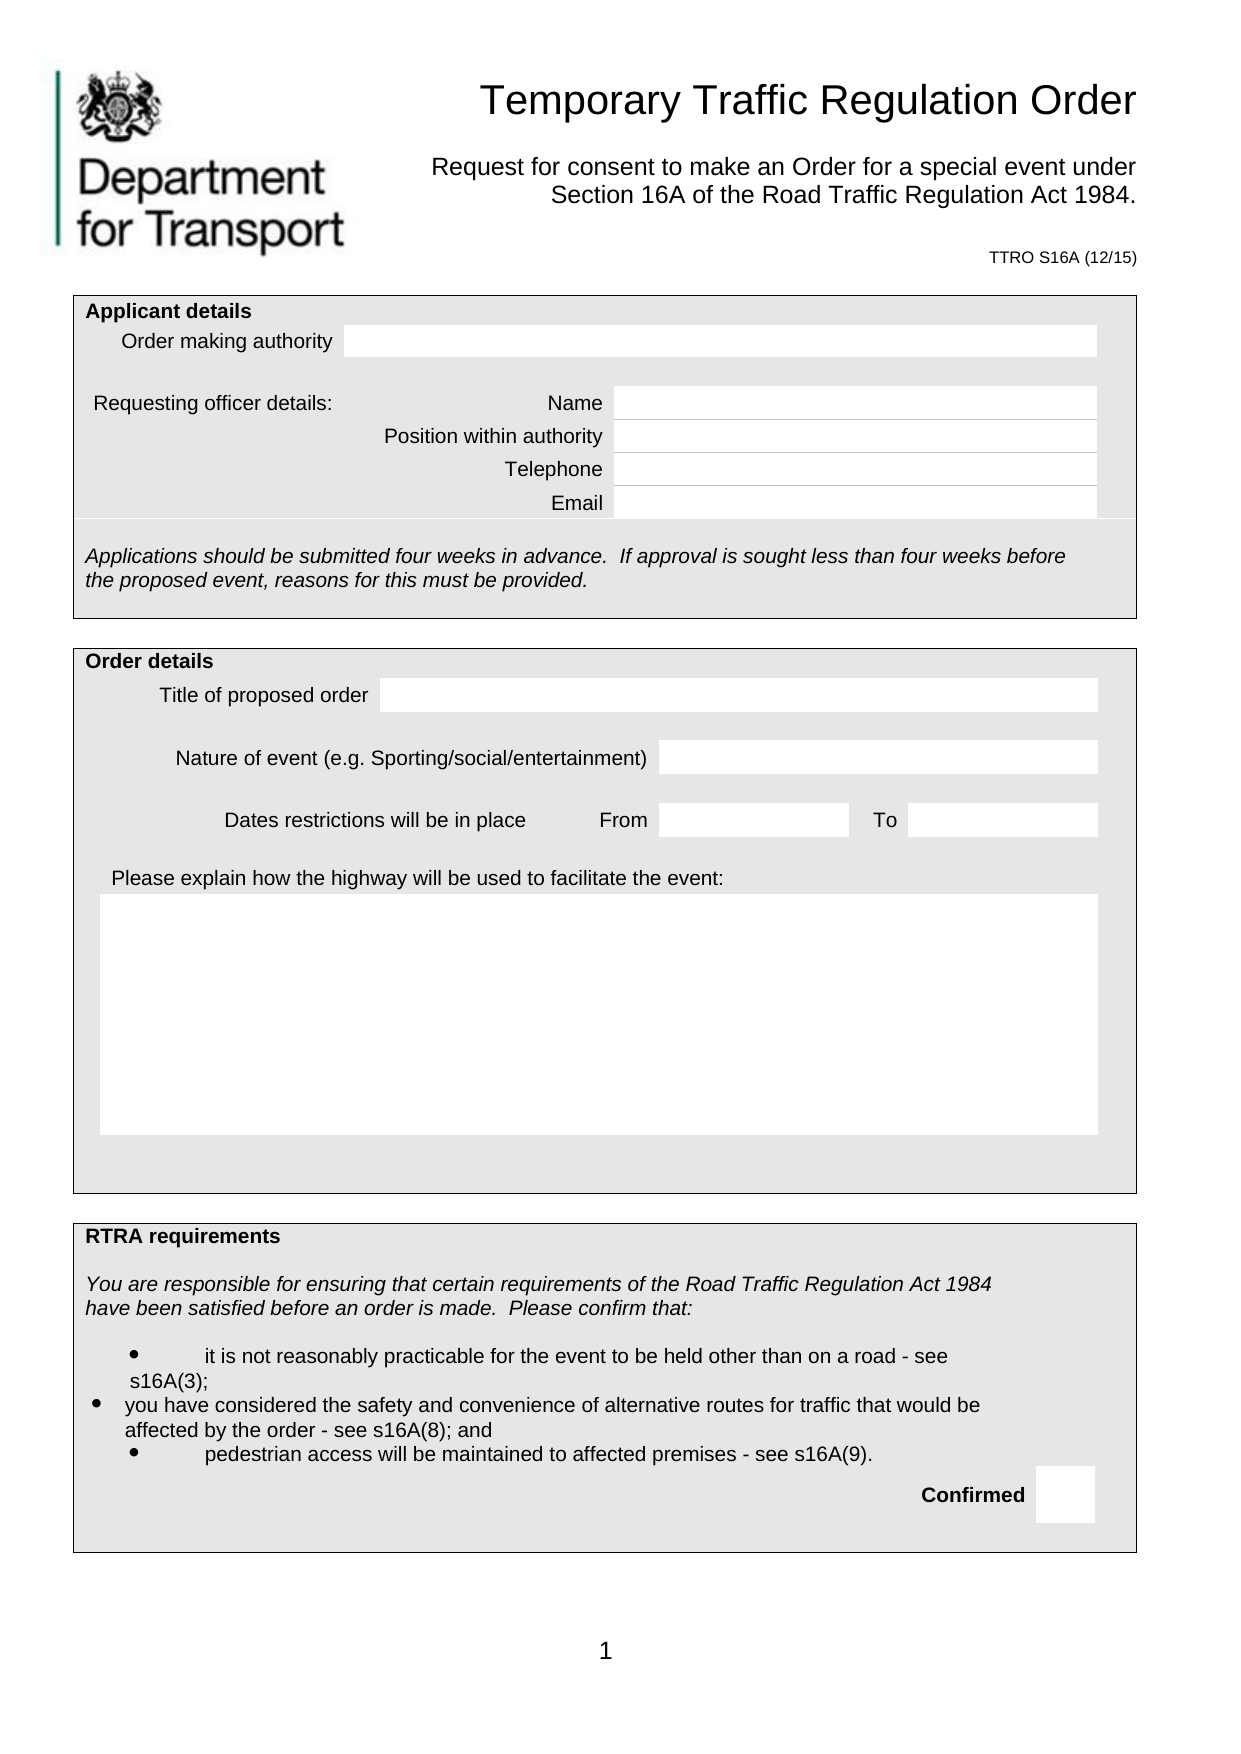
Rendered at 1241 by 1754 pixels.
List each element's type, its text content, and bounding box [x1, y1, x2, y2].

table_cell [74, 452, 344, 485]
table_cell [1036, 1523, 1095, 1552]
table_cell [344, 325, 1097, 357]
table_header [659, 649, 849, 678]
table_cell [1098, 894, 1136, 1135]
table_cell [908, 678, 1098, 712]
table_cell [849, 866, 908, 894]
table_cell [1098, 712, 1136, 740]
table_header [1098, 649, 1136, 678]
table_cell [380, 712, 659, 740]
table_cell [849, 1135, 908, 1164]
table_cell [1097, 386, 1136, 419]
table_cell Position within authority [344, 419, 614, 452]
table_cell [74, 740, 100, 774]
table_cell [74, 357, 344, 386]
table_cell Please explain how the highway will be used to facilitate the event: [100, 866, 849, 894]
table_cell [659, 1164, 849, 1193]
table_cell [74, 894, 100, 1135]
table_cell [74, 1523, 1036, 1552]
table_cell [1097, 485, 1136, 518]
table_cell [614, 453, 1097, 485]
table_cell [1098, 837, 1136, 866]
table_cell [380, 1164, 659, 1193]
table_cell [1098, 803, 1136, 837]
table_cell [659, 740, 1098, 774]
table_cell [908, 774, 1098, 803]
table_cell [849, 774, 908, 803]
table_cell Applications should be submitted four weeks in advance. If approval is sought less than four weeks before the proposed event, reasons for this must be provided. [74, 519, 1097, 618]
table_cell [74, 712, 100, 740]
table_cell [1097, 325, 1136, 357]
table_cell [1036, 1466, 1095, 1523]
table_cell [908, 837, 1098, 866]
table_cell Requesting officer details: [74, 386, 344, 419]
table_header [1036, 1224, 1095, 1466]
table_cell [380, 678, 659, 712]
table_cell [1098, 774, 1136, 803]
table_cell Nature of event (e.g. Sporting/social/entertainment) [100, 740, 659, 774]
table_cell Name [344, 386, 614, 419]
table_cell [1095, 1466, 1136, 1523]
table_cell [1098, 678, 1136, 712]
table_cell [344, 357, 614, 386]
table_cell [659, 774, 849, 803]
table_cell [614, 420, 1097, 452]
table_cell [74, 1164, 100, 1193]
table_cell [614, 486, 1097, 518]
table_header [849, 649, 908, 678]
table_cell To [849, 803, 908, 837]
table_header [1095, 1224, 1136, 1466]
table_cell [100, 774, 380, 803]
table_header [1097, 296, 1136, 325]
table_cell [908, 866, 1098, 894]
table_cell [100, 1164, 380, 1193]
table_cell Telephone [344, 452, 614, 485]
table_header [614, 296, 1097, 325]
table_cell Confirmed [74, 1466, 1036, 1523]
table_cell [1098, 740, 1136, 774]
table_header Applicant details [74, 296, 344, 325]
table_cell [74, 774, 100, 803]
table_header Order details [74, 649, 380, 678]
table_cell [1095, 1523, 1136, 1552]
table_cell [100, 837, 849, 866]
table_cell [659, 678, 849, 712]
table_cell [74, 678, 100, 712]
table_header [380, 649, 659, 678]
table_cell [849, 837, 908, 866]
table_cell [1097, 419, 1136, 452]
table_cell Dates restrictions will be in place From [100, 803, 659, 837]
table_cell [908, 803, 1098, 837]
table_cell [74, 485, 344, 518]
table_cell [849, 1164, 908, 1193]
table_cell [74, 837, 100, 866]
table_cell [659, 1135, 849, 1164]
table_cell Email [344, 485, 614, 518]
table_header RTRA requirements You are responsible for ensuring that certain requirements of the Road Traffic Regulation Act 1984 have been satisfied before an order is made. Please confirm that: it is not reasonably practicable for the event to be held other than on a road - see s16A(3); you have considered the safety and convenience of alternative routes for traffic that would be affected by the order - see s16A(8); and pedestrian access will be maintained to affected premises - see s16A(9). [74, 1224, 1036, 1466]
table_cell [1097, 357, 1136, 386]
table_cell [74, 1135, 100, 1164]
table_cell Order making authority [74, 325, 344, 357]
table_cell [1097, 519, 1136, 618]
table_cell [74, 866, 100, 894]
table_cell Title of proposed order [100, 678, 380, 712]
table_cell [74, 419, 344, 452]
table_cell [1098, 866, 1136, 894]
table_cell [1098, 1164, 1136, 1193]
table_cell [614, 386, 1097, 419]
table_cell [908, 1135, 1098, 1164]
table_cell [100, 1135, 380, 1164]
table_cell [380, 1135, 659, 1164]
table_cell [100, 712, 380, 740]
table_cell [849, 712, 908, 740]
table_cell [100, 894, 1098, 1135]
table_cell [1098, 1135, 1136, 1164]
table_cell [614, 357, 1097, 386]
table_cell [1097, 452, 1136, 485]
table_cell [74, 803, 100, 837]
table_header [908, 649, 1098, 678]
table_cell [849, 678, 908, 712]
table_cell [659, 712, 849, 740]
table_header [344, 296, 614, 325]
table_cell [908, 712, 1098, 740]
table_cell [380, 774, 659, 803]
table_cell [659, 803, 849, 837]
table_cell [908, 1164, 1098, 1193]
